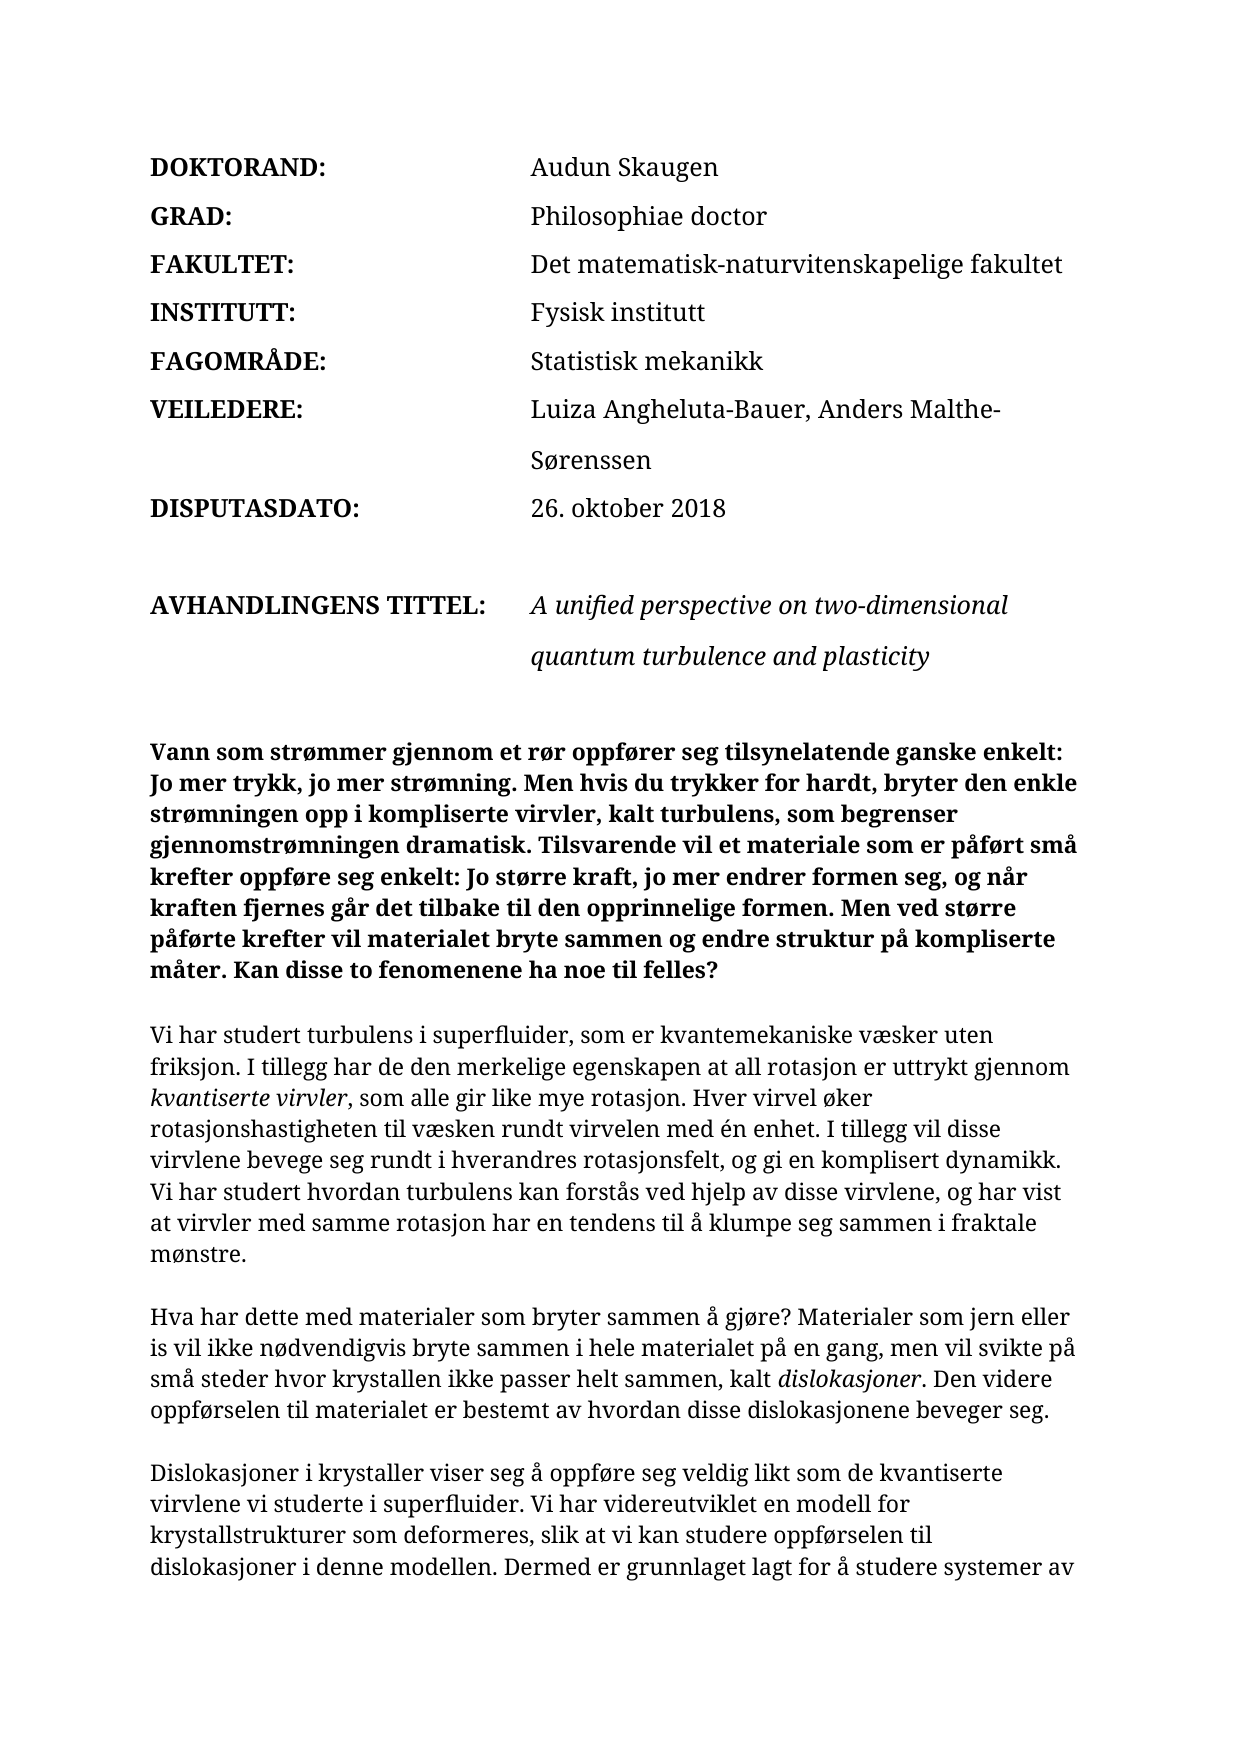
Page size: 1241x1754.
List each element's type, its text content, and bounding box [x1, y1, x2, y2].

table_cell Statistisk mekanikk [519, 343, 1093, 392]
table_cell Fysisk institutt [519, 295, 1093, 343]
table_cell [519, 539, 1093, 588]
table_cell DISPUTASDATO: [139, 491, 519, 539]
table_cell A unified perspective on two-dimensional quantum turbulence and plasticity [519, 588, 1093, 687]
table_cell Vi har studert turbulens i superfluider, som er kvantemekaniske væsker uten friksjon. I tillegg har de den merkelige egenskapen at all rotasjon er uttrykt gjennom kvantiserte virvler, som alle gir like mye rotasjon. Hver virvel øker rotasjonshastigheten til væsken rundt virvelen med én enhet. I tillegg vil disse virvlene bevege seg rundt i hverandres rotasjonsfelt, og gi en komplisert dynamikk. Vi har studert hvordan turbulens kan forstås ved hjelp av disse virvlene, og har vist at virvler med samme rotasjon har en tendens til å klumpe seg sammen i fraktale mønstre. Hva har dette med materialer som bryter sammen å gjøre? Materialer som jern eller is vil ikke nødvendigvis bryte sammen i hele materialet på en gang, men vil svikte på små steder hvor krystallen ikke passer helt sammen, kalt dislokasjoner. Den videre oppførselen til materialet er bestemt av hvordan disse dislokasjonene beveger seg. Dislokasjoner i krystaller viser seg å oppføre seg veldig likt som de kvantiserte virvlene vi studerte i superfluider. Vi har videreutviklet en modell for krystallstrukturer som deformeres, slik at vi kan studere oppførselen til dislokasjoner i denne modellen. Dermed er grunnlaget lagt for å studere systemer av [139, 1020, 1093, 1588]
table_cell Philosophiae doctor [519, 198, 1093, 247]
table_cell Vann som strømmer gjennom et rør oppfører seg tilsynelatende ganske enkelt: Jo mer trykk, jo mer strømning. Men hvis du trykker for hardt, bryter den enkle strømningen opp i kompliserte virvler, kalt turbulens, som begrenser gjennomstrømningen dramatisk. Tilsvarende vil et materiale som er påført små krefter oppføre seg enkelt: Jo større kraft, jo mer endrer formen seg, og når kraften fjernes går det tilbake til den opprinnelige formen. Men ved større påførte krefter vil materialet bryte sammen og endre struktur på kompliserte måter. Kan disse to fenomenene ha noe til felles? [139, 735, 1093, 1019]
table_cell INSTITUTT: [139, 295, 519, 343]
table_cell VEILEDERE: [139, 392, 519, 491]
table_cell 26. oktober 2018 [519, 491, 1093, 539]
table_cell [139, 539, 519, 588]
table_cell Det matematisk-naturvitenskapelige fakultet [519, 247, 1093, 295]
table_cell FAKULTET: [139, 247, 519, 295]
table_header Audun Skaugen [519, 150, 1093, 198]
table_cell FAGOMRÅDE: [139, 343, 519, 392]
table_cell AVHANDLINGENS TITTEL: [139, 588, 519, 687]
table_cell [519, 687, 1093, 735]
table_header DOKTORAND: [139, 150, 519, 198]
table_cell GRAD: [139, 198, 519, 247]
table_cell [139, 687, 519, 735]
table_cell Luiza Angheluta-Bauer, Anders Malthe-Sørenssen [519, 392, 1093, 491]
